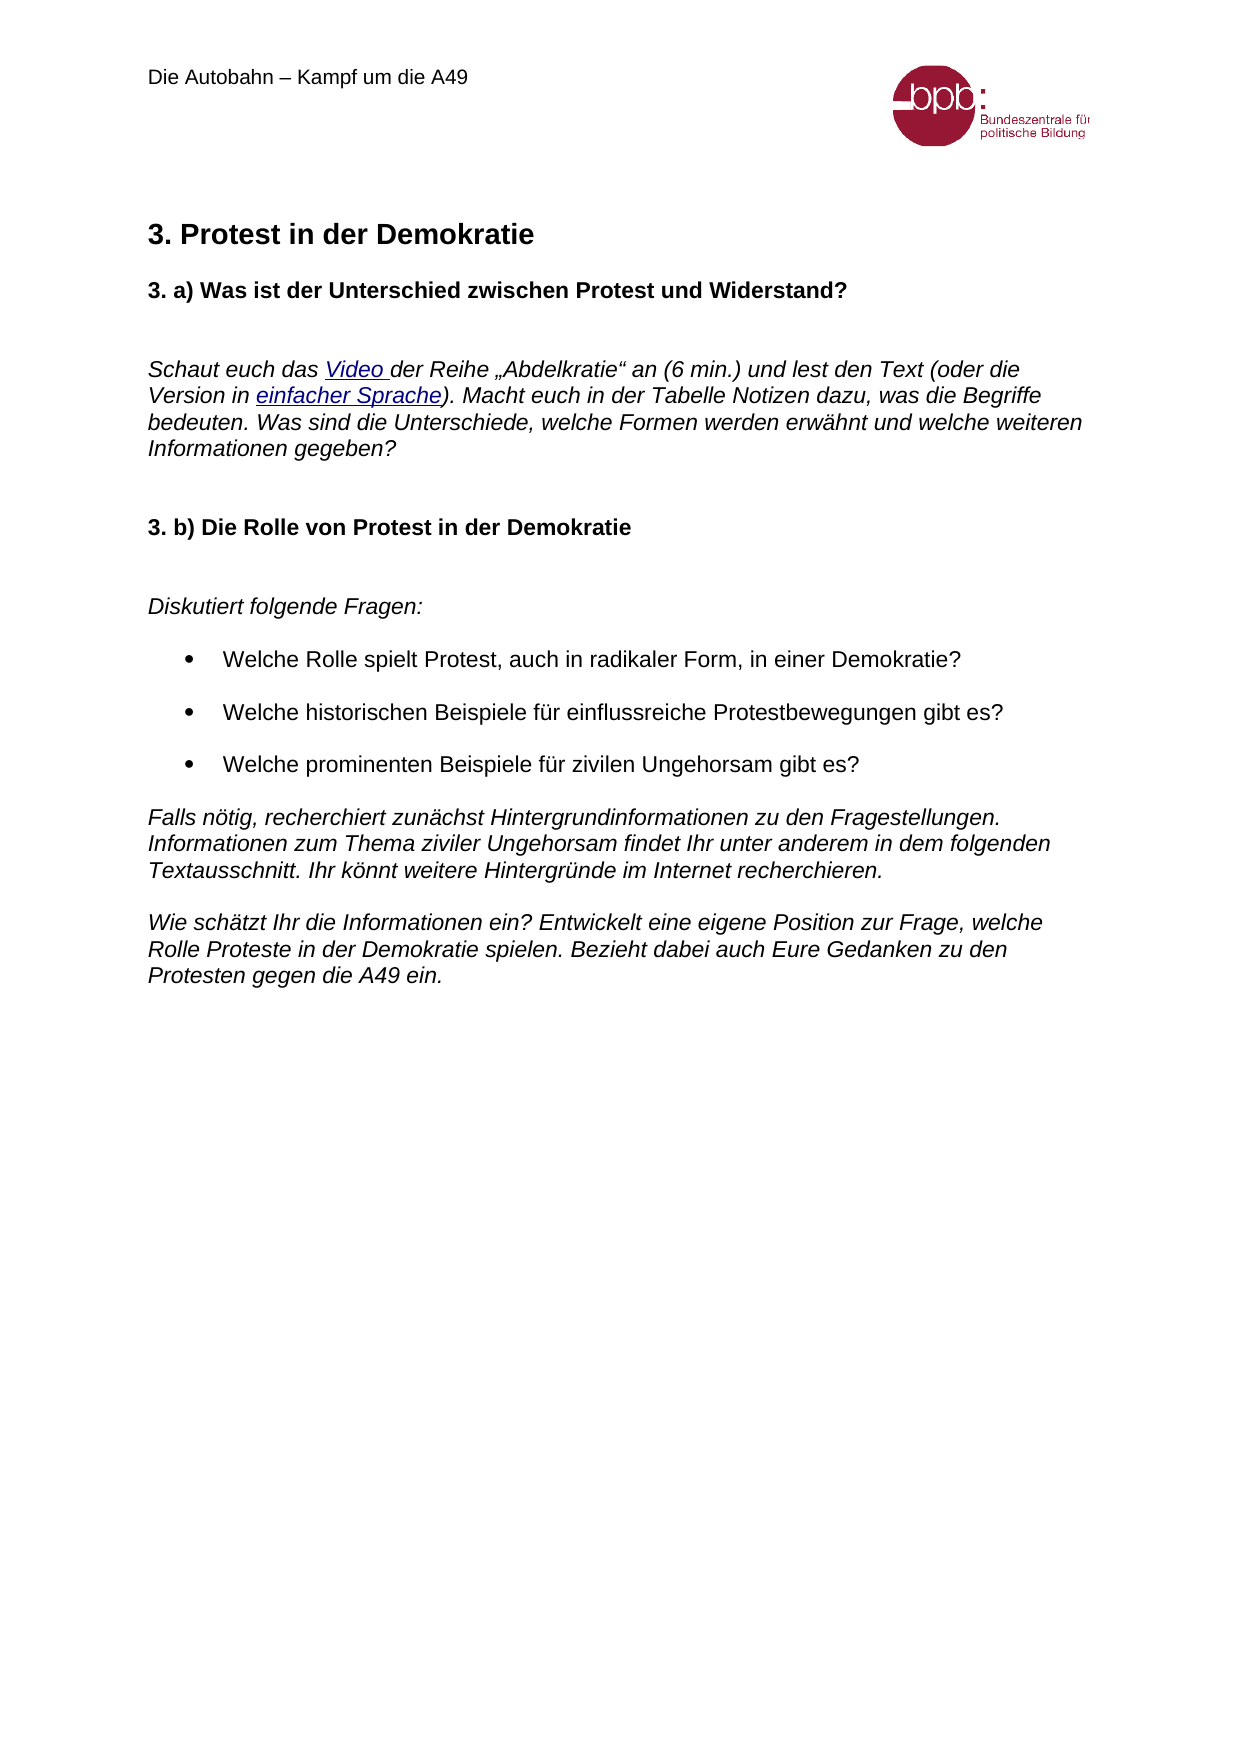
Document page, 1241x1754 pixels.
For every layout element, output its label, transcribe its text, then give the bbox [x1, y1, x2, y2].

text Wie schätzt Ihr die Informationen ein? Entwickelt eine eigene Position zur Frage, welche Rolle Proteste in der Demokratie spielen. Bezieht dabei auch Eure Gedanken zu den Protesten gegen die A49 ein. [148, 909, 1093, 988]
list Welche historischen Beispiele für einflussreiche Protestbewegungen gibt es? [185, 698, 1093, 725]
text 3. b) Die Rolle von Protest in der Demokratie [148, 514, 1093, 540]
text 3. a) Was ist der Unterschied zwischen Protest und Widerstand? [148, 277, 1093, 303]
text Diskutiert folgende Fragen: [148, 593, 1093, 619]
list Welche prominenten Beispiele für zivilen Ungehorsam gibt es? [185, 751, 1093, 778]
text Schaut euch das Video der Reihe „Abdelkratie“ an (6 min.) und lest den Text (oder die Version in einfacher Sprache). Macht euch in der Tabelle Notizen dazu, was die Begriffe bedeuten. Was sind die Unterschiede, welche Formen werden erwähnt und welche weiteren Informationen gegeben? [148, 356, 1093, 461]
text Falls nötig, recherchiert zunächst Hintergrundinformationen zu den Fragestellungen. Informationen zum Thema ziviler Ungehorsam findet Ihr unter anderem in dem folgenden Textausschnitt. Ihr könnt weitere Hintergründe im Internet recherchieren. [148, 804, 1093, 883]
list Welche Rolle spielt Protest, auch in radikaler Form, in einer Demokratie? [185, 646, 1093, 672]
text 3. Protest in der Demokratie [148, 217, 1093, 251]
